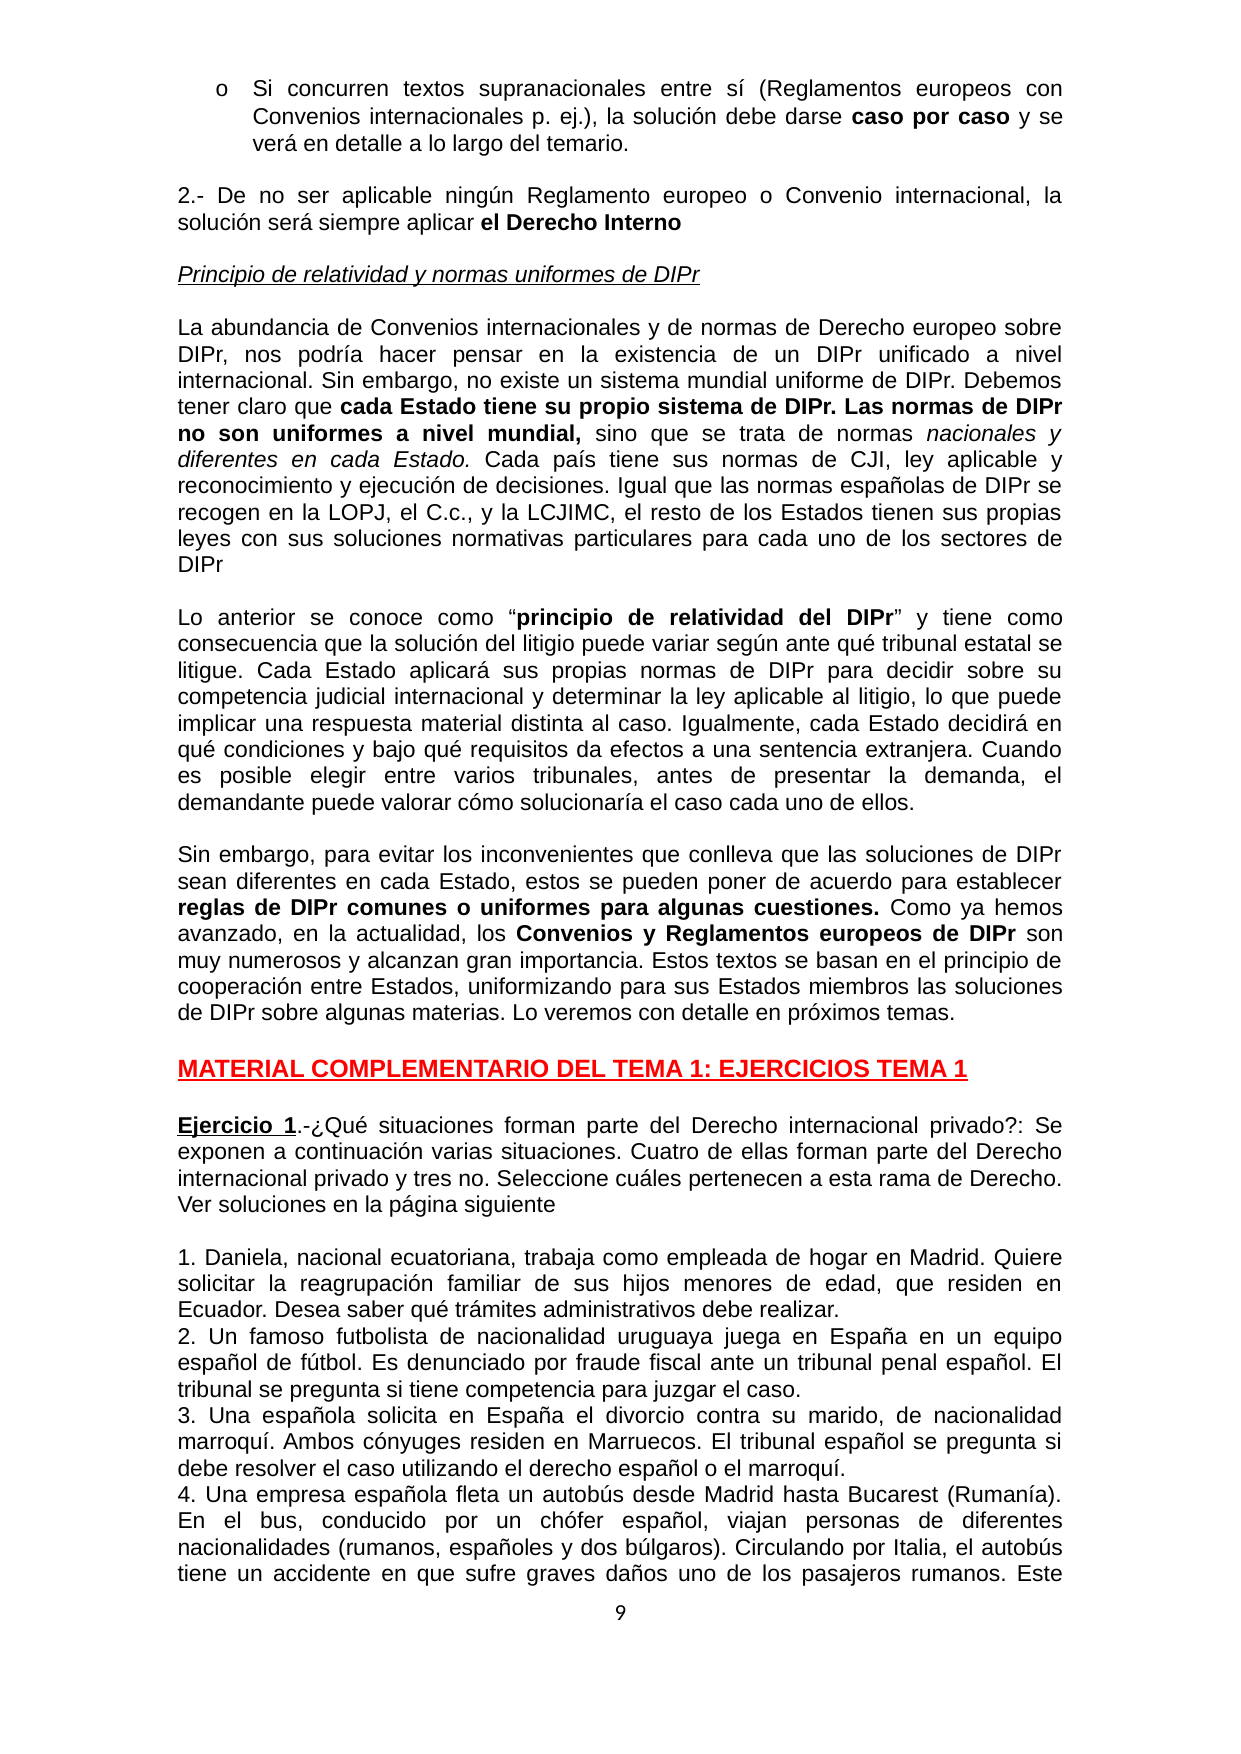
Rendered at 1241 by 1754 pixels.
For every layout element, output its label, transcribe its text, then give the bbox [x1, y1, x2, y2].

text Principio de relatividad y normas uniformes de DIPr [177, 261, 1063, 288]
text MATERIAL COMPLEMENTARIO DEL TEMA 1: EJERCICIOS TEMA 1 [177, 1054, 1063, 1083]
text 4. Una empresa española fleta un autobús desde Madrid hasta Bucarest (Rumanía). En el bus, conducido por un chófer español, viajan personas de diferentes nacionalidades (rumanos, españoles y dos búlgaros). Circulando por Italia, el autobús tiene un accidente en que sufre graves daños uno de los pasajeros rumanos. Este [177, 1481, 1063, 1586]
text 3. Una española solicita en España el divorcio contra su marido, de nacionalidad marroquí. Ambos cónyuges residen en Marruecos. El tribunal español se pregunta si debe resolver el caso utilizando el derecho español o el marroquí. [177, 1402, 1063, 1481]
text 1. Daniela, nacional ecuatoriana, trabaja como empleada de hogar en Madrid. Quiere solicitar la reagrupación familiar de sus hijos menores de edad, que residen en Ecuador. Desea saber qué trámites administrativos debe realizar. [177, 1244, 1063, 1323]
text 2. Un famoso futbolista de nacionalidad uruguaya juega en España en un equipo español de fútbol. Es denunciado por fraude fiscal ante un tribunal penal español. El tribunal se pregunta si tiene competencia para juzgar el caso. [177, 1323, 1063, 1402]
text 2.- De no ser aplicable ningún Reglamento europeo o Convenio internacional, la solución será siempre aplicar el Derecho Interno [177, 182, 1063, 235]
text La abundancia de Convenios internacionales y de normas de Derecho europeo sobre DIPr, nos podría hacer pensar en la existencia de un DIPr unificado a nivel internacional. Sin embargo, no existe un sistema mundial uniforme de DIPr. Debemos tener claro que cada Estado tiene su propio sistema de DIPr. Las normas de DIPr no son uniformes a nivel mundial, sino que se trata de normas nacionales y diferentes en cada Estado. Cada país tiene sus normas de CJI, ley aplicable y reconocimiento y ejecución de decisiones. Igual que las normas españolas de DIPr se recogen en la LOPJ, el C.c., y la LCJIMC, el resto de los Estados tienen sus propias leyes con sus soluciones normativas particulares para cada uno de los sectores de DIPr [177, 314, 1063, 578]
text Sin embargo, para evitar los inconvenientes que conlleva que las soluciones de DIPr sean diferentes en cada Estado, estos se pueden poner de acuerdo para establecer reglas de DIPr comunes o uniformes para algunas cuestiones. Como ya hemos avanzado, en la actualidad, los Convenios y Reglamentos europeos de DIPr son muy numerosos y alcanzan gran importancia. Estos textos se basan en el principio de cooperación entre Estados, uniformizando para sus Estados miembros las soluciones de DIPr sobre algunas materias. Lo veremos con detalle en próximos temas. [177, 841, 1063, 1026]
text Lo anterior se conoce como “principio de relatividad del DIPr” y tiene como consecuencia que la solución del litigio puede variar según ante qué tribunal estatal se litigue. Cada Estado aplicará sus propias normas de DIPr para decidir sobre su competencia judicial internacional y determinar la ley aplicable al litigio, lo que puede implicar una respuesta material distinta al caso. Igualmente, cada Estado decidirá en qué condiciones y bajo qué requisitos da efectos a una sentencia extranjera. Cuando es posible elegir entre varios tribunales, antes de presentar la demanda, el demandante puede valorar cómo solucionaría el caso cada uno de ellos. [177, 604, 1063, 815]
list Si concurren textos supranacionales entre sí (Reglamentos europeos con Convenios internacionales p. ej.), la solución debe darse caso por caso y se verá en detalle a lo largo del temario. [215, 75, 1063, 156]
text Ejercicio 1.-¿Qué situaciones forman parte del Derecho internacional privado?: Se exponen a continuación varias situaciones. Cuatro de ellas forman parte del Derecho internacional privado y tres no. Seleccione cuáles pertenecen a esta rama de Derecho. Ver soluciones en la página siguiente [177, 1112, 1063, 1217]
